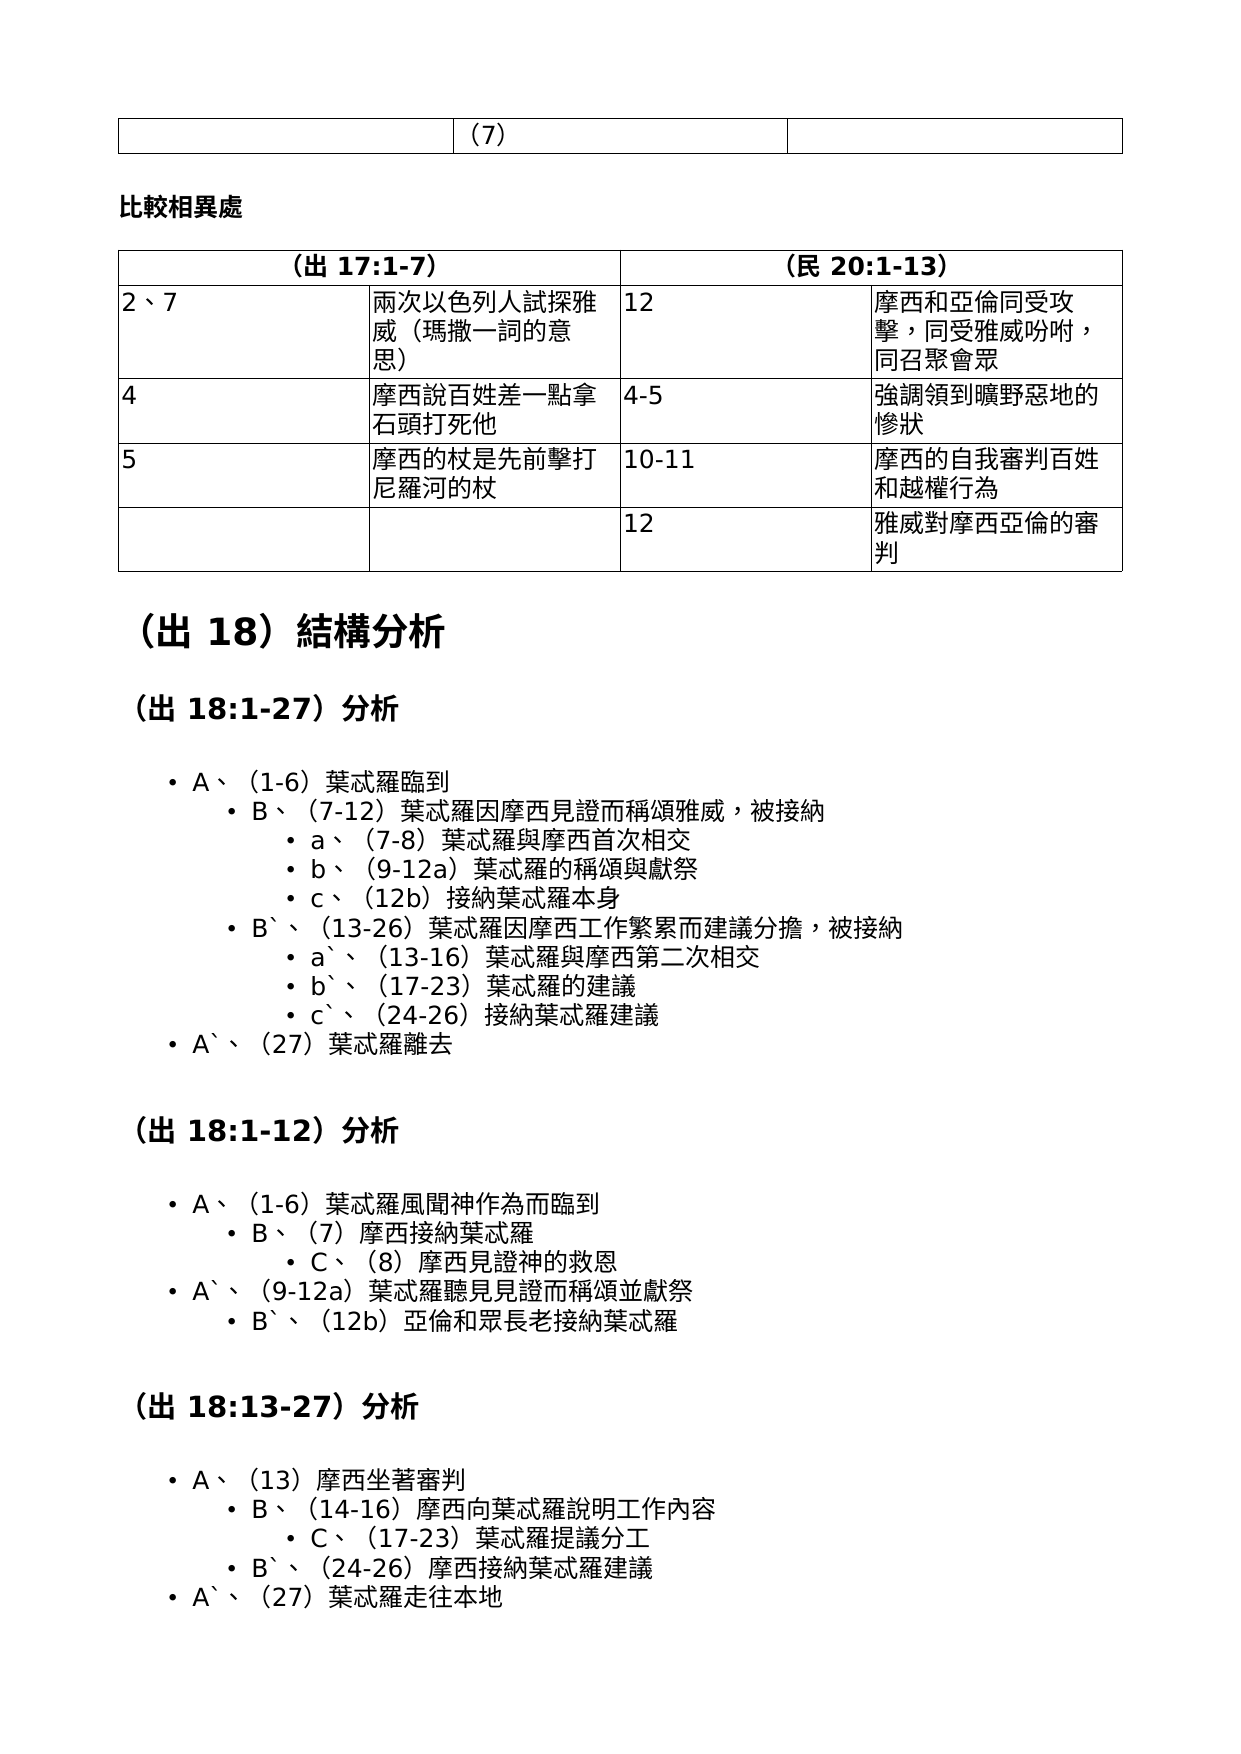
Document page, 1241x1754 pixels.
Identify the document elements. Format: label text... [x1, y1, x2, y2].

table_cell [370, 508, 620, 571]
list B、（7-12）葉忒羅因摩西見證而稱頌雅威，被接納 [236, 797, 1122, 826]
list B、（14-16）摩西向葉忒羅說明工作內容 [236, 1495, 1122, 1524]
list a`、（13-16）葉忒羅與摩西第二次相交 [295, 943, 1122, 972]
list B`、（13-26）葉忒羅因摩西工作繁累而建議分擔，被接納 [236, 914, 1122, 943]
table_cell 摩西的杖是先前擊打尼羅河的杖 [370, 444, 620, 507]
table_cell [788, 119, 1122, 153]
subtitle （出 18:1-27）分析 [118, 692, 1122, 726]
table_cell 5 [119, 444, 369, 507]
subtitle （出 18:1-12）分析 [118, 1114, 1122, 1148]
list C、（17-23）葉忒羅提議分工 [295, 1524, 1122, 1554]
list B、（7）摩西接納葉忒羅 [236, 1219, 1122, 1248]
list B`、（24-26）摩西接納葉忒羅建議 [236, 1554, 1122, 1583]
list A、（13）摩西坐著審判 [177, 1466, 1122, 1495]
table_cell 摩西的自我審判百姓和越權行為 [872, 444, 1122, 507]
table_cell （7） [454, 119, 787, 153]
table_cell [119, 508, 369, 571]
table_header （民 20:1-13） [621, 251, 1122, 285]
table_cell 10-11 [621, 444, 871, 507]
subtitle 比較相異處 [118, 193, 1122, 222]
list B`、（12b）亞倫和眾長老接納葉忒羅 [236, 1307, 1122, 1336]
subtitle （出 18:13-27）分析 [118, 1390, 1122, 1424]
list c、（12b）接納葉忒羅本身 [295, 884, 1122, 914]
list b`、（17-23）葉忒羅的建議 [295, 972, 1122, 1001]
table_cell 4-5 [621, 379, 871, 442]
list C、（8）摩西見證神的救恩 [295, 1248, 1122, 1277]
table_cell 12 [621, 286, 871, 378]
subtitle （出 18）結構分析 [118, 611, 1122, 654]
list c`、（24-26）接納葉忒羅建議 [295, 1001, 1122, 1030]
table_cell 摩西和亞倫同受攻擊，同受雅威吩咐，同召聚會眾 [872, 286, 1122, 378]
list A`、（27）葉忒羅離去 [177, 1030, 1122, 1059]
list a、（7-8）葉忒羅與摩西首次相交 [295, 826, 1122, 855]
table_cell 2、7 [119, 286, 369, 378]
list A`、（9-12a）葉忒羅聽見見證而稱頌並獻祭 [177, 1277, 1122, 1307]
table_cell [119, 119, 453, 153]
table_cell 摩西說百姓差一點拿石頭打死他 [370, 379, 620, 442]
list b、（9-12a）葉忒羅的稱頌與獻祭 [295, 855, 1122, 884]
table_cell 12 [621, 508, 871, 571]
table_header （出 17:1-7） [119, 251, 620, 285]
table_cell 強調領到曠野惡地的慘狀 [872, 379, 1122, 442]
list A`、（27）葉忒羅走往本地 [177, 1583, 1122, 1612]
table_cell 雅威對摩西亞倫的審判 [872, 508, 1122, 571]
list A、（1-6）葉忒羅風聞神作為而臨到 [177, 1190, 1122, 1219]
list A、（1-6）葉忒羅臨到 [177, 768, 1122, 797]
table_cell 4 [119, 379, 369, 442]
table_cell 兩次以色列人試探雅威（瑪撒一詞的意思） [370, 286, 620, 378]
